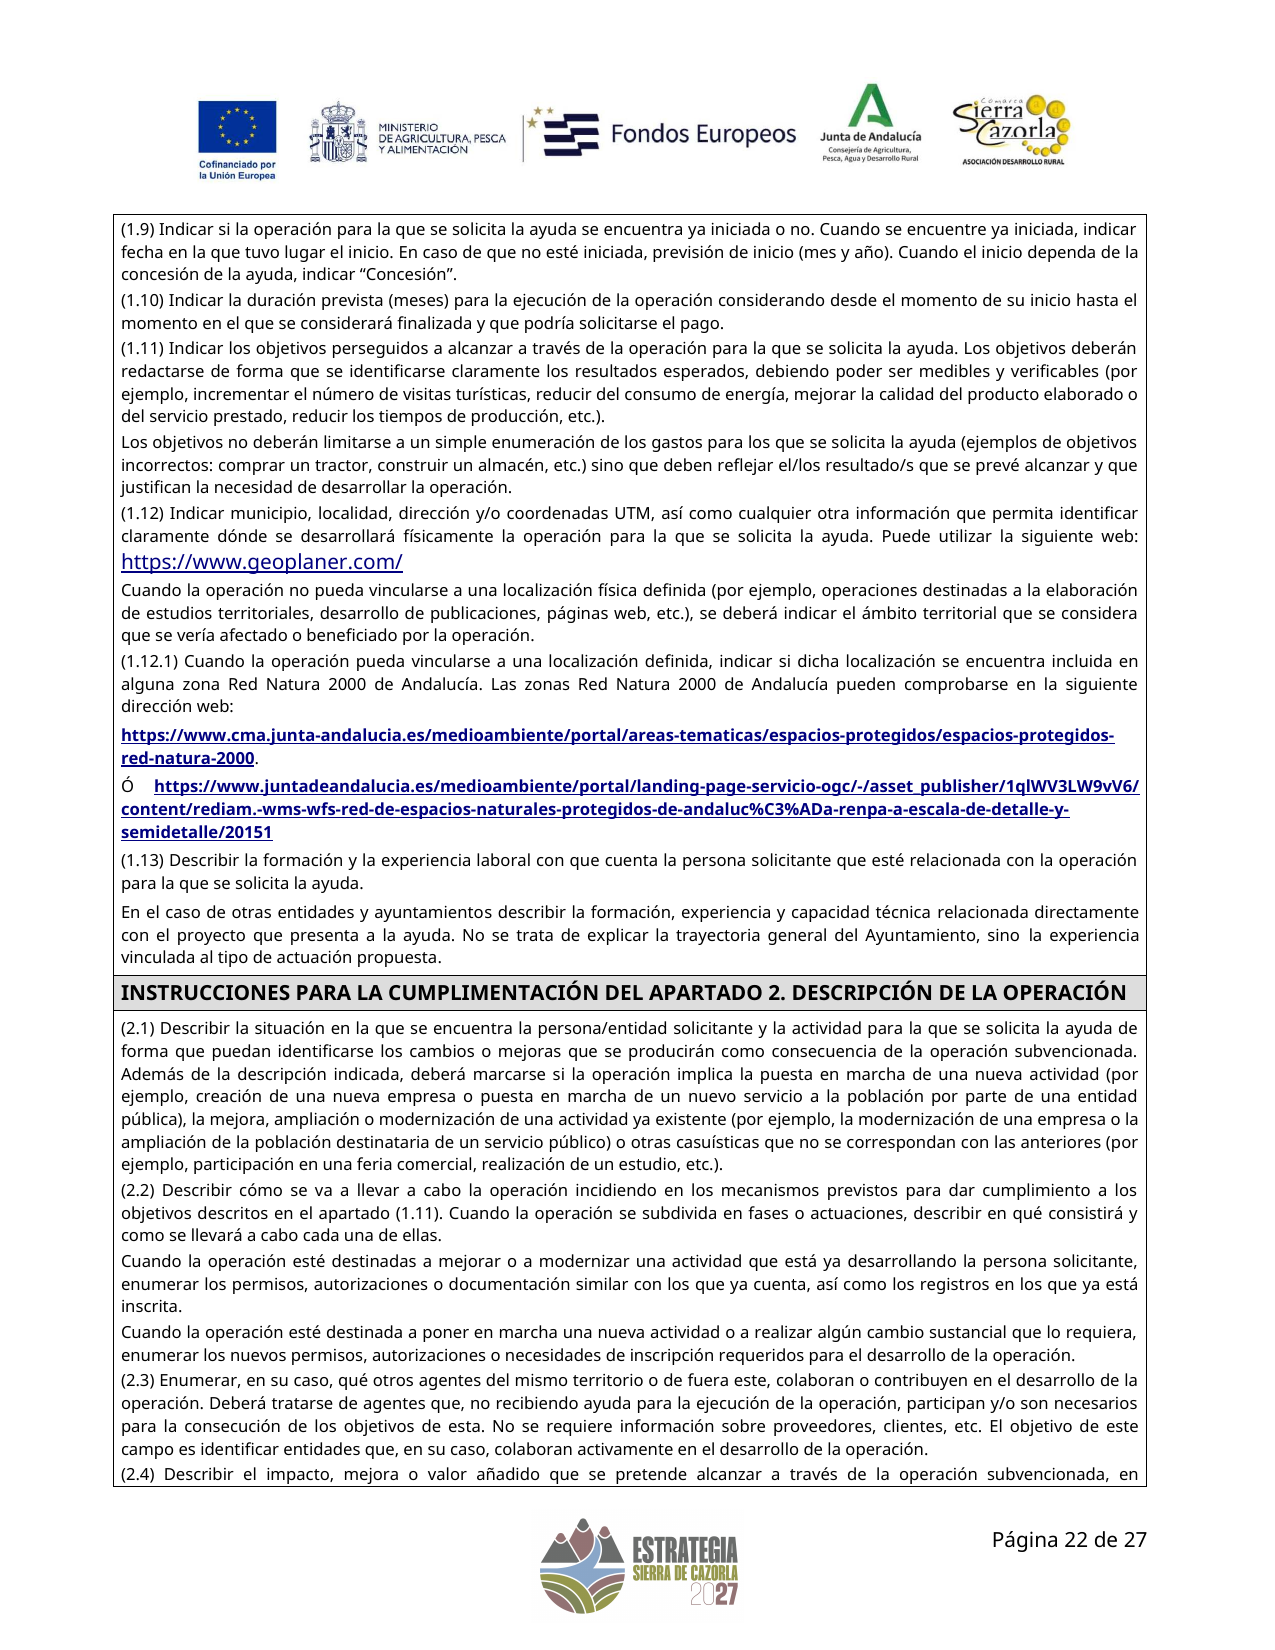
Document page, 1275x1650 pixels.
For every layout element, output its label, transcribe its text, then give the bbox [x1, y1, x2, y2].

table_cell (2.1) Describir la situación en la que se encuentra la persona/entidad solicitante y la actividad para la que se solicita la ayuda de forma que puedan identificarse los cambios o mejoras que se producirán como consecuencia de la operación subvencionada. Además de la descripción indicada, deberá marcarse si la operación implica la puesta en marcha de una nueva actividad (por ejemplo, creación de una nueva empresa o puesta en marcha de un nuevo servicio a la población por parte de una entidad pública), la mejora, ampliación o modernización de una actividad ya existente (por ejemplo, la modernización de una empresa o la ampliación de la población destinataria de un servicio público) o otras casuísticas que no se correspondan con las anteriores (por ejemplo, participación en una feria comercial, realización de un estudio, etc.). (2.2) Describir cómo se va a llevar a cabo la operación incidiendo en los mecanismos previstos para dar cumplimiento a los objetivos descritos en el apartado (1.11). Cuando la operación se subdivida en fases o actuaciones, describir en qué consistirá y como se llevará a cabo cada una de ellas. Cuando la operación esté destinadas a mejorar o a modernizar una actividad que está ya desarrollando la persona solicitante, enumerar los permisos, autorizaciones o documentación similar con los que ya cuenta, así como los registros en los que ya está inscrita. Cuando la operación esté destinada a poner en marcha una nueva actividad o a realizar algún cambio sustancial que lo requiera, enumerar los nuevos permisos, autorizaciones o necesidades de inscripción requeridos para el desarrollo de la operación. (2.3) Enumerar, en su caso, qué otros agentes del mismo territorio o de fuera este, colaboran o contribuyen en el desarrollo de la operación. Deberá tratarse de agentes que, no recibiendo ayuda para la ejecución de la operación, participan y/o son necesarios para la consecución de los objetivos de esta. No se requiere información sobre proveedores, clientes, etc. El objetivo de este campo es identificar entidades que, en su caso, colaboran activamente en el desarrollo de la operación. (2.4) Describir el impacto, mejora o valor añadido que se pretende alcanzar a través de la operación subvencionada, en [114, 1011, 1146, 1486]
picture [531, 1509, 744, 1623]
table_cell (1.9) Indicar si la operación para la que se solicita la ayuda se encuentra ya iniciada o no. Cuando se encuentre ya iniciada, indicar fecha en la que tuvo lugar el inicio. En caso de que no esté iniciada, previsión de inicio (mes y año). Cuando el inicio dependa de la concesión de la ayuda, indicar “Concesión”. (1.10) Indicar la duración prevista (meses) para la ejecución de la operación considerando desde el momento de su inicio hasta el momento en el que se considerará finalizada y que podría solicitarse el pago. (1.11) Indicar los objetivos perseguidos a alcanzar a través de la operación para la que se solicita la ayuda. Los objetivos deberán redactarse de forma que se identificarse claramente los resultados esperados, debiendo poder ser medibles y verificables (por ejemplo, incrementar el número de visitas turísticas, reducir del consumo de energía, mejorar la calidad del producto elaborado o del servicio prestado, reducir los tiempos de producción, etc.). Los objetivos no deberán limitarse a un simple enumeración de los gastos para los que se solicita la ayuda (ejemplos de objetivos incorrectos: comprar un tractor, construir un almacén, etc.) sino que deben reflejar el/los resultado/s que se prevé alcanzar y que justifican la necesidad de desarrollar la operación. (1.12) Indicar municipio, localidad, dirección y/o coordenadas UTM, así como cualquier otra información que permita identificar claramente dónde se desarrollará físicamente la operación para la que se solicita la ayuda. Puede utilizar la siguiente web: https://www.geoplaner.com/ Cuando la operación no pueda vincularse a una localización física definida (por ejemplo, operaciones destinadas a la elaboración de estudios territoriales, desarrollo de publicaciones, páginas web, etc.), se deberá indicar el ámbito territorial que se considera que se vería afectado o beneficiado por la operación. (1.12.1) Cuando la operación pueda vincularse a una localización definida, indicar si dicha localización se encuentra incluida en alguna zona Red Natura 2000 de Andalucía. Las zonas Red Natura 2000 de Andalucía pueden comprobarse en la siguiente dirección web: https://www.cma.junta-andalucia.es/medioambiente/portal/areas-tematicas/espacios-protegidos/espacios-protegidos-red-natura-2000. Ó https://www.juntadeandalucia.es/medioambiente/portal/landing-page-servicio-ogc/-/asset_publisher/1qlWV3LW9vV6/content/rediam.-wms-wfs-red-de-espacios-naturales-protegidos-de-andaluc%C3%ADa-renpa-a-escala-de-detalle-y-semidetalle/20151 (1.13) Describir la formación y la experiencia laboral con que cuenta la persona solicitante que esté relacionada con la operación para la que se solicita la ayuda. En el caso de otras entidades y ayuntamientos describir la formación, experiencia y capacidad técnica relacionada directamente con el proyecto que presenta a la ayuda. No se trata de explicar la trayectoria general del Ayuntamiento, sino la experiencia vinculada al tipo de actuación propuesta. [114, 215, 1146, 974]
table_cell INSTRUCCIONES PARA LA CUMPLIMENTACIÓN DEL APARTADO 2. DESCRIPCIÓN DE LA OPERACIÓN [114, 976, 1146, 1010]
picture [181, 77, 1084, 185]
